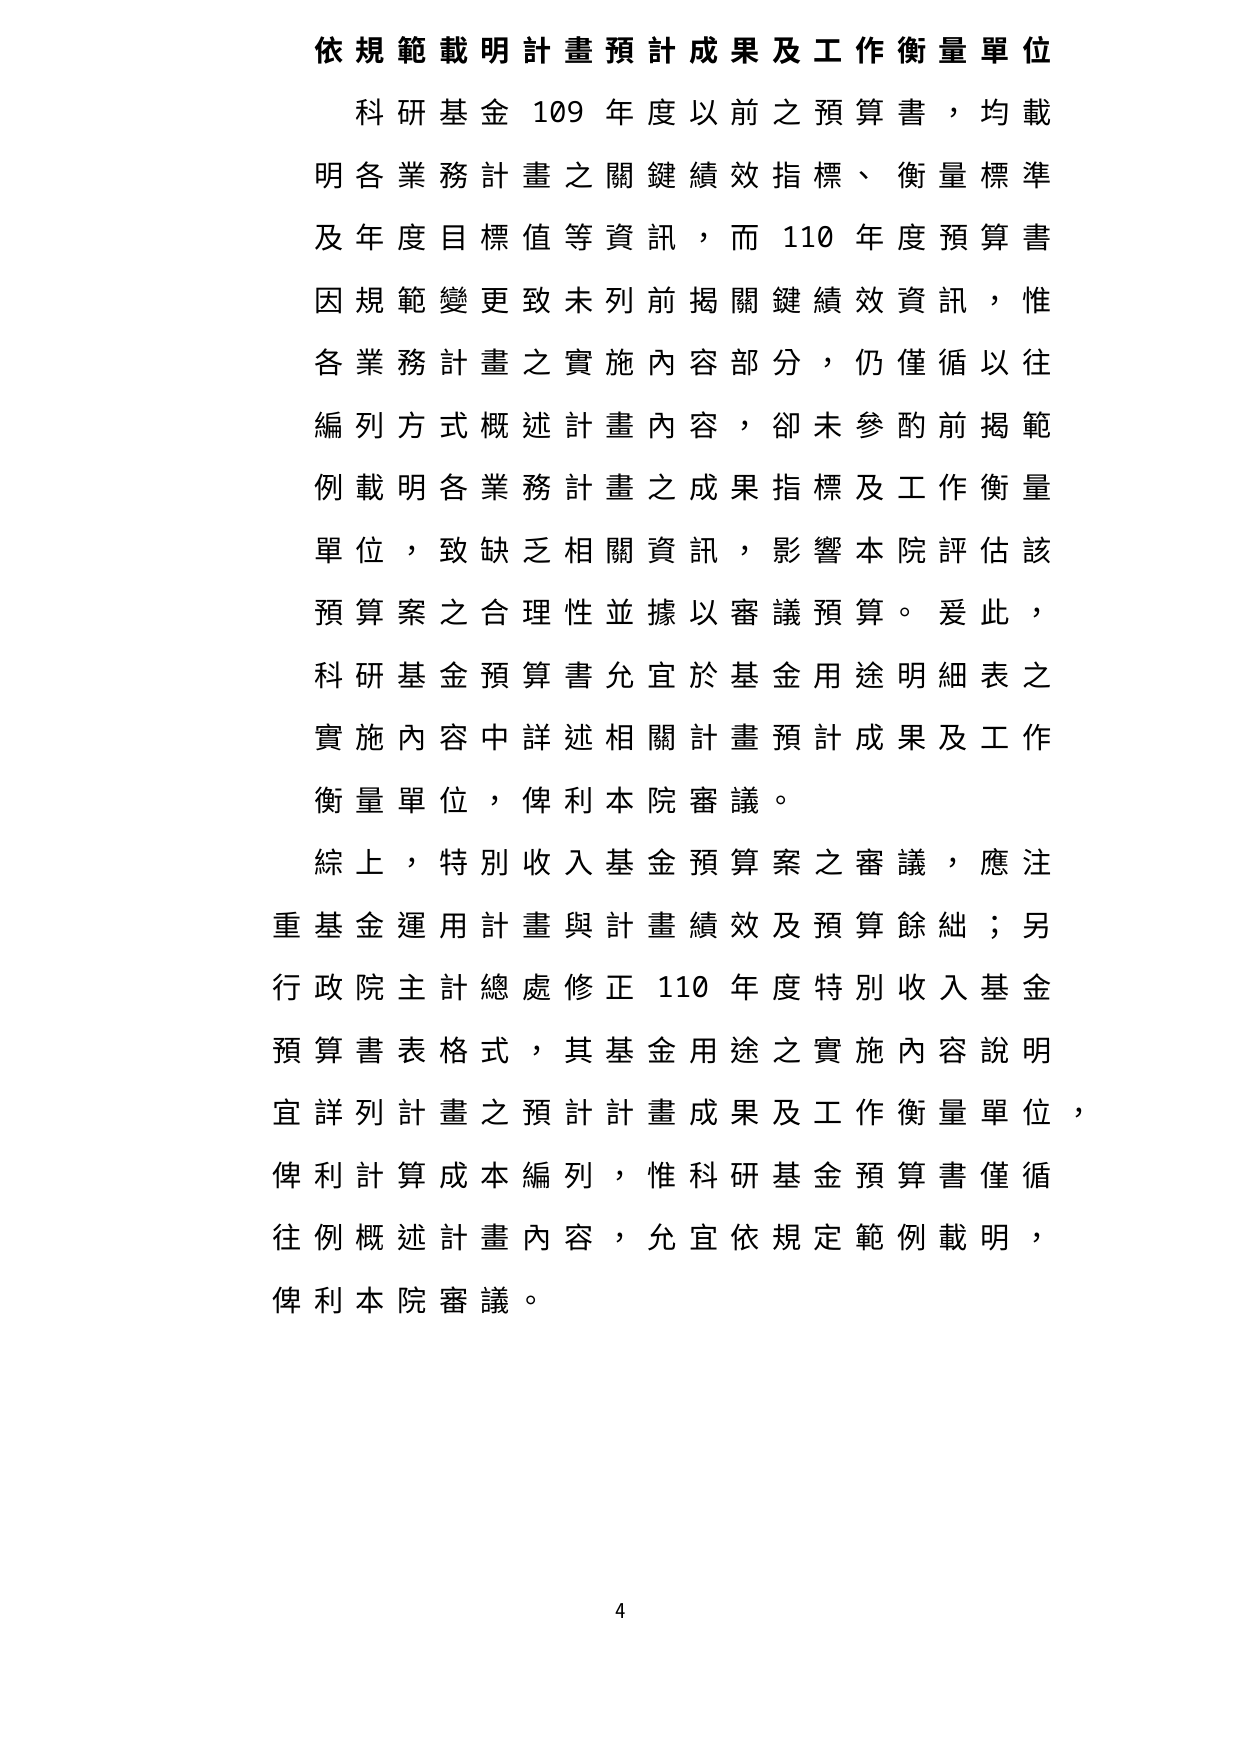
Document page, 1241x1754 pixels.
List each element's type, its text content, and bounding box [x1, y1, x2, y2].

text 科研基金109年度以前之預算書，均載明各業務計畫之關鍵績效指標、衡量標準及年度目標值等資訊，而110年度預算書因規範變更致未列前揭關鍵績效資訊，惟各業務計畫之實施內容部分，仍僅循以往編列方式概述計畫內容，卻未參酌前揭範例載明各業務計畫之成果指標及工作衡量單位，致缺乏相關資訊，影響本院評估該預算案之合理性並據以審議預算。爰此，科研基金預算書允宜於基金用途明細表之實施內容中詳述相關計畫預計成果及工作衡量單位，俾利本院審議。 [271, 69, 1058, 819]
text 依規範載明計畫預計成果及工作衡量單位 [242, 7, 1058, 69]
text 綜上，特別收入基金預算案之審議，應注重基金運用計畫與計畫績效及預算餘絀；另行政院主計總處修正110年度特別收入基金預算書表格式，其基金用途之實施內容說明宜詳列計畫之預計計畫成果及工作衡量單位，俾利計算成本編列，惟科研基金預算書僅循往例概述計畫內容，允宜依規定範例載明，俾利本院審議。 [242, 819, 1058, 1319]
